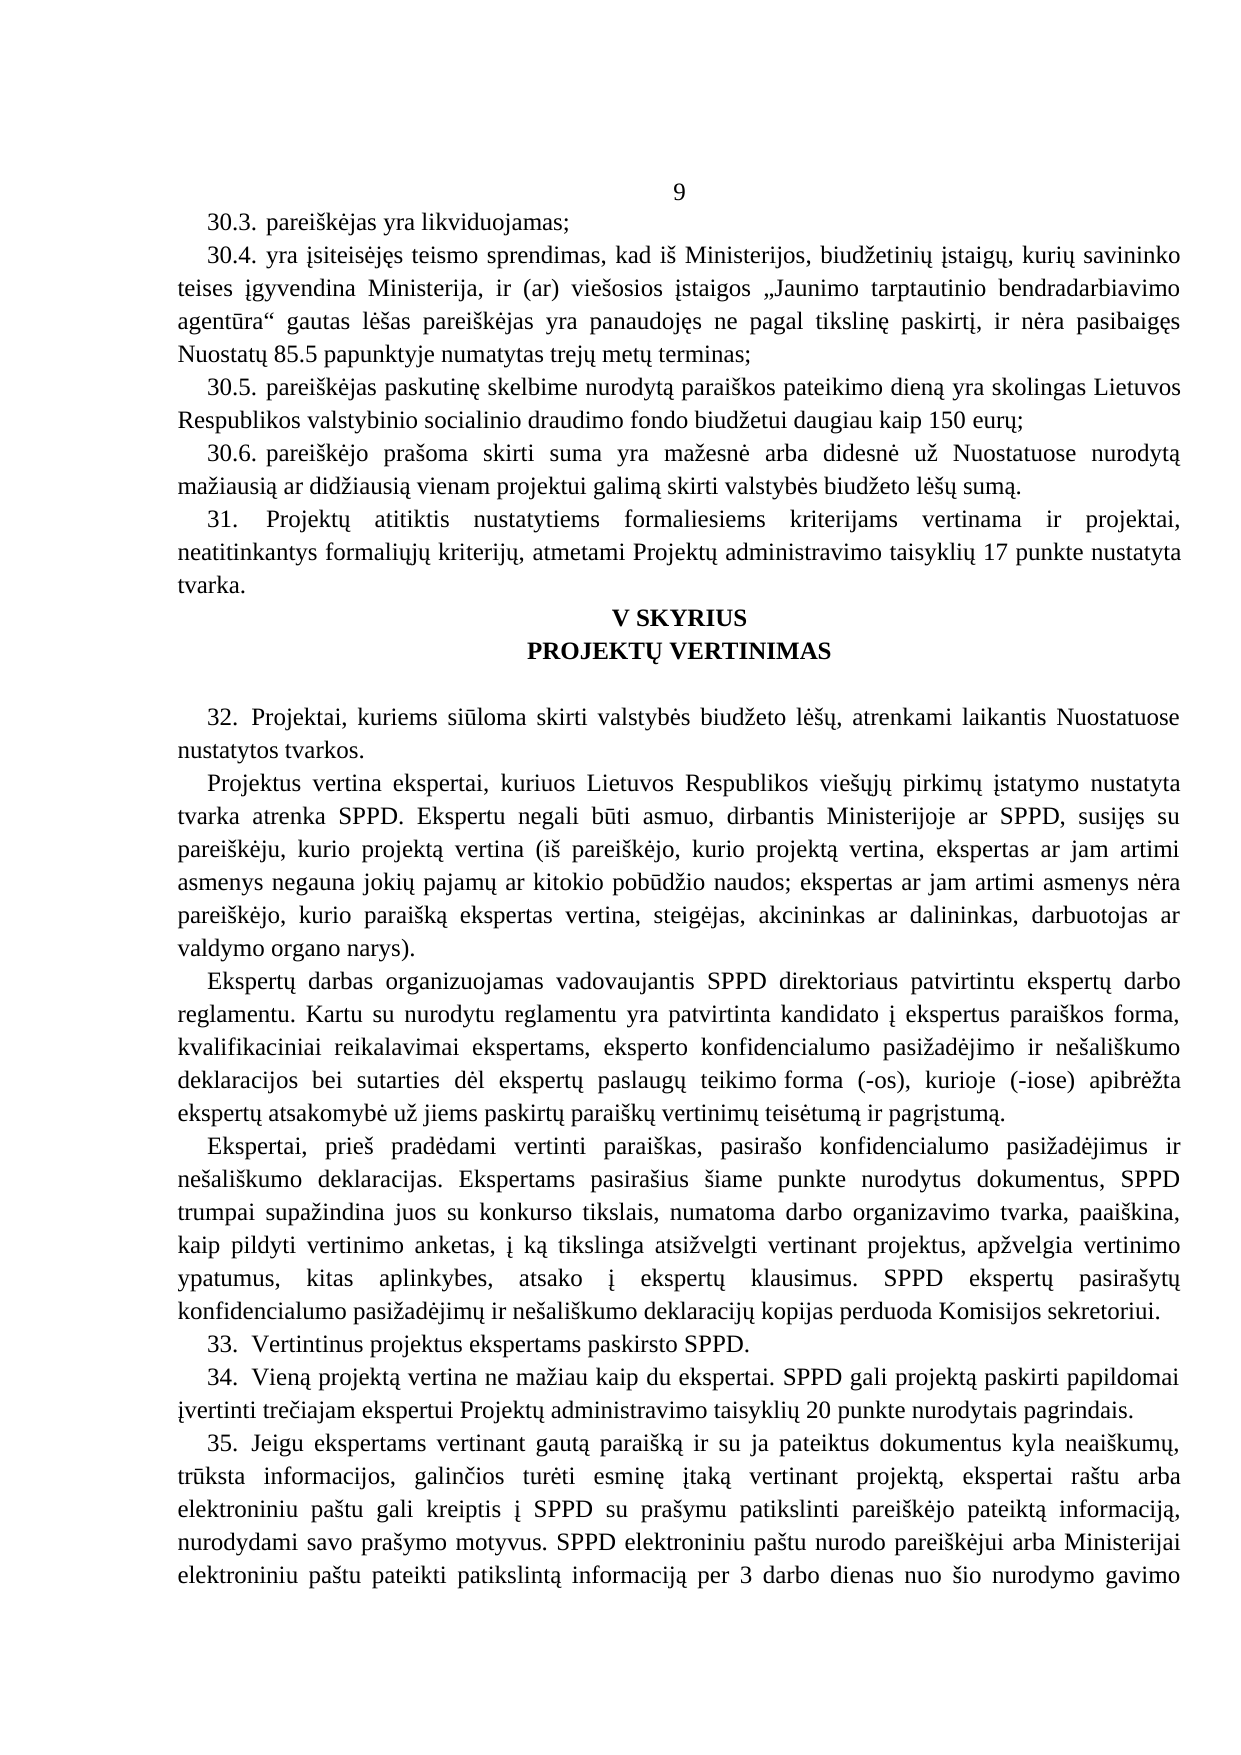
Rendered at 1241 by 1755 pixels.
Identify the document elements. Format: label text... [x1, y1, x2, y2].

text PROJEKTŲ VERTINIMAS [177, 636, 1181, 665]
text 30.3. pareiškėjas yra likviduojamas; [177, 207, 1181, 235]
text 32. Projektai, kuriems siūloma skirti valstybės biudžeto lėšų, atrenkami laikantis Nuostatuose nustatytos tvarkos. [177, 702, 1181, 764]
text 30.4. yra įsiteisėjęs teismo sprendimas, kad iš Ministerijos, biudžetinių įstaigų, kurių savininko teises įgyvendina Ministerija, ir (ar) viešosios įstaigos „Jaunimo tarptautinio bendradarbiavimo agentūra“ gautas lėšas pareiškėjas yra panaudojęs ne pagal tikslinę paskirtį, ir nėra pasibaigęs Nuostatų 85.5 papunktyje numatytas trejų metų terminas; [177, 240, 1181, 367]
text 34. Vieną projektą vertina ne mažiau kaip du ekspertai. SPPD gali projektą paskirti papildomai įvertinti trečiajam ekspertui Projektų administravimo taisyklių 20 punkte nurodytais pagrindais. [177, 1362, 1181, 1424]
text 35. Jeigu ekspertams vertinant gautą paraišką ir su ja pateiktus dokumentus kyla neaiškumų, trūksta informacijos, galinčios turėti esminę įtaką vertinant projektą, ekspertai raštu arba elektroniniu paštu gali kreiptis į SPPD su prašymu patikslinti pareiškėjo pateiktą informaciją, nurodydami savo prašymo motyvus. SPPD elektroniniu paštu nurodo pareiškėjui arba Ministerijai elektroniniu paštu pateikti patikslintą informaciją per 3 darbo dienas nuo šio nurodymo gavimo [177, 1428, 1181, 1589]
text 31. Projektų atitiktis nustatytiems formaliesiems kriterijams vertinama ir projektai, neatitinkantys formaliųjų kriterijų, atmetami Projektų administravimo taisyklių 17 punkte nustatyta tvarka. [177, 504, 1181, 599]
text Ekspertai, prieš pradėdami vertinti paraiškas, pasirašo konfidencialumo pasižadėjimus ir nešališkumo deklaracijas. Ekspertams pasirašius šiame punkte nurodytus dokumentus, SPPD trumpai supažindina juos su konkurso tikslais, numatoma darbo organizavimo tvarka, paaiškina, kaip pildyti vertinimo anketas, į ką tikslinga atsižvelgti vertinant projektus, apžvelgia vertinimo ypatumus, kitas aplinkybes, atsako į ekspertų klausimus. SPPD ekspertų pasirašytų konfidencialumo pasižadėjimų ir nešališkumo deklaracijų kopijas perduoda Komisijos sekretoriui. [177, 1131, 1181, 1325]
text Projektus vertina ekspertai, kuriuos Lietuvos Respublikos viešųjų pirkimų įstatymo nustatyta tvarka atrenka SPPD. Ekspertu negali būti asmuo, dirbantis Ministerijoje ar SPPD, susijęs su pareiškėju, kurio projektą vertina (iš pareiškėjo, kurio projektą vertina, ekspertas ar jam artimi asmenys negauna jokių pajamų ar kitokio pobūdžio naudos; ekspertas ar jam artimi asmenys nėra pareiškėjo, kurio paraišką ekspertas vertina, steigėjas, akcininkas ar dalininkas, darbuotojas ar valdymo organo narys). [177, 768, 1181, 962]
text V SKYRIUS [177, 603, 1181, 632]
text Ekspertų darbas organizuojamas vadovaujantis SPPD direktoriaus patvirtintu ekspertų darbo reglamentu. Kartu su nurodytu reglamentu yra patvirtinta kandidato į ekspertus paraiškos forma, kvalifikaciniai reikalavimai ekspertams, eksperto konfidencialumo pasižadėjimo ir nešališkumo deklaracijos bei sutarties dėl ekspertų paslaugų teikimo forma (-os), kurioje (-iose) apibrėžta ekspertų atsakomybė už jiems paskirtų paraiškų vertinimų teisėtumą ir pagrįstumą. [177, 966, 1181, 1127]
text 33. Vertintinus projektus ekspertams paskirsto SPPD. [177, 1329, 1181, 1358]
text 30.5. pareiškėjas paskutinę skelbime nurodytą paraiškos pateikimo dieną yra skolingas Lietuvos Respublikos valstybinio socialinio draudimo fondo biudžetui daugiau kaip 150 eurų; [177, 372, 1181, 433]
text 30.6. pareiškėjo prašoma skirti suma yra mažesnė arba didesnė už Nuostatuose nurodytą mažiausią ar didžiausią vienam projektui galimą skirti valstybės biudžeto lėšų sumą. [177, 438, 1181, 499]
